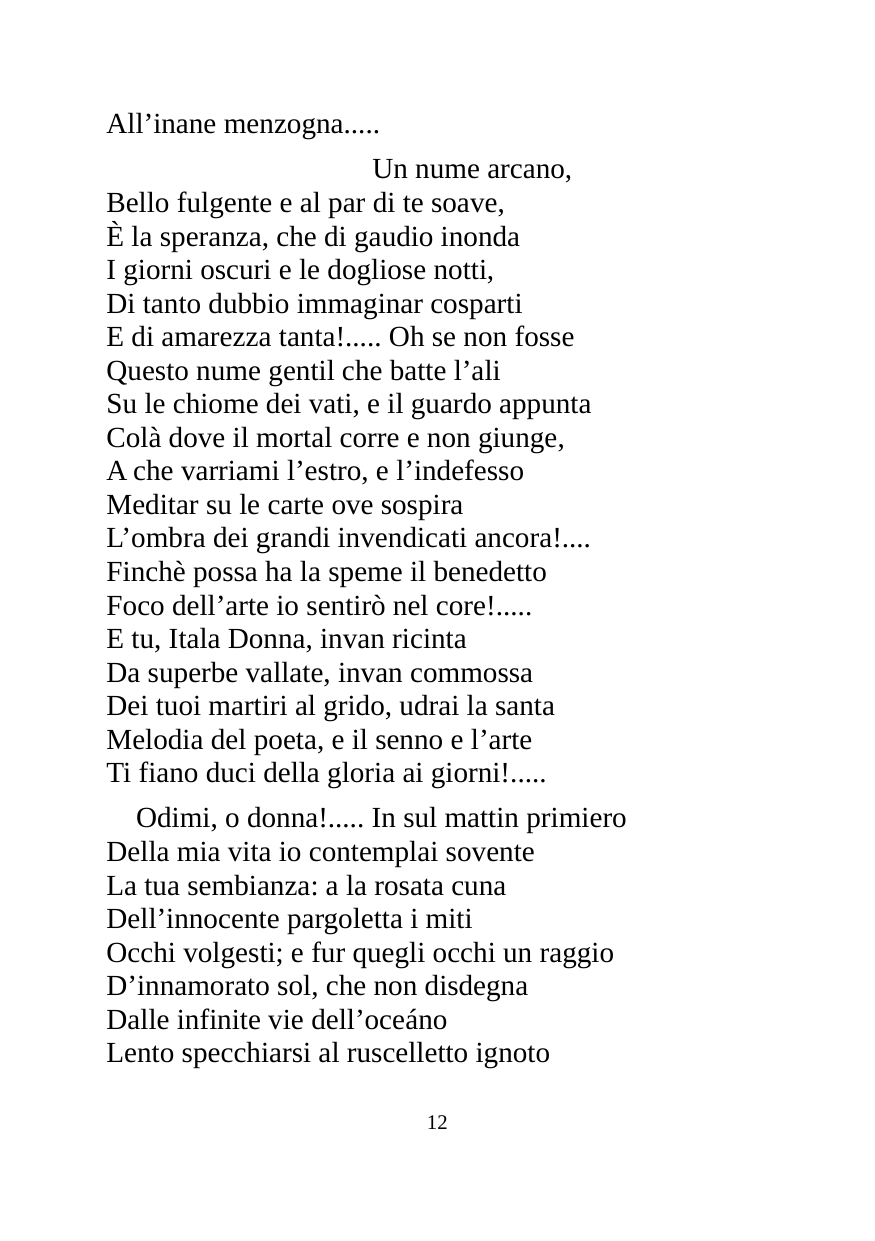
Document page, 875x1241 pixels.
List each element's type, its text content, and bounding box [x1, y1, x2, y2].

text Un nume arcano, Bello fulgente e al par di te soave, È la speranza, che di gaudio inonda I giorni oscuri e le dogliose notti, Di tanto dubbio immaginar cosparti E di amarezza tanta!..... Oh se non fosse Questo nume gentil che batte l’ali Su le chiome dei vati, e il guardo appunta Colà dove il mortal corre e non giunge, A che varriami l’estro, e l’indefesso Meditar su le carte ove sospira L’ombra dei grandi invendicati ancora!.... Finchè possa ha la speme il benedetto Foco dell’arte io sentirò nel core!..... E tu, Itala Donna, invan ricinta Da superbe vallate, invan commossa Dei tuoi martiri al grido, udrai la santa Melodia del poeta, e il senno e l’arte Ti fiano duci della gloria ai giorni!..... [106, 152, 768, 789]
text Odimi, o donna!..... In sul mattin primiero Della mia vita io contemplai sovente La tua sembianza: a la rosata cuna Dell’innocente pargoletta i miti Occhi volgesti; e fur quegli occhi un raggio D’innamorato sol, che non disdegna Dalle infinite vie dell’oceáno Lento specchiarsi al ruscelletto ignoto [106, 801, 768, 1069]
text All’inane menzogna..... [106, 106, 768, 140]
